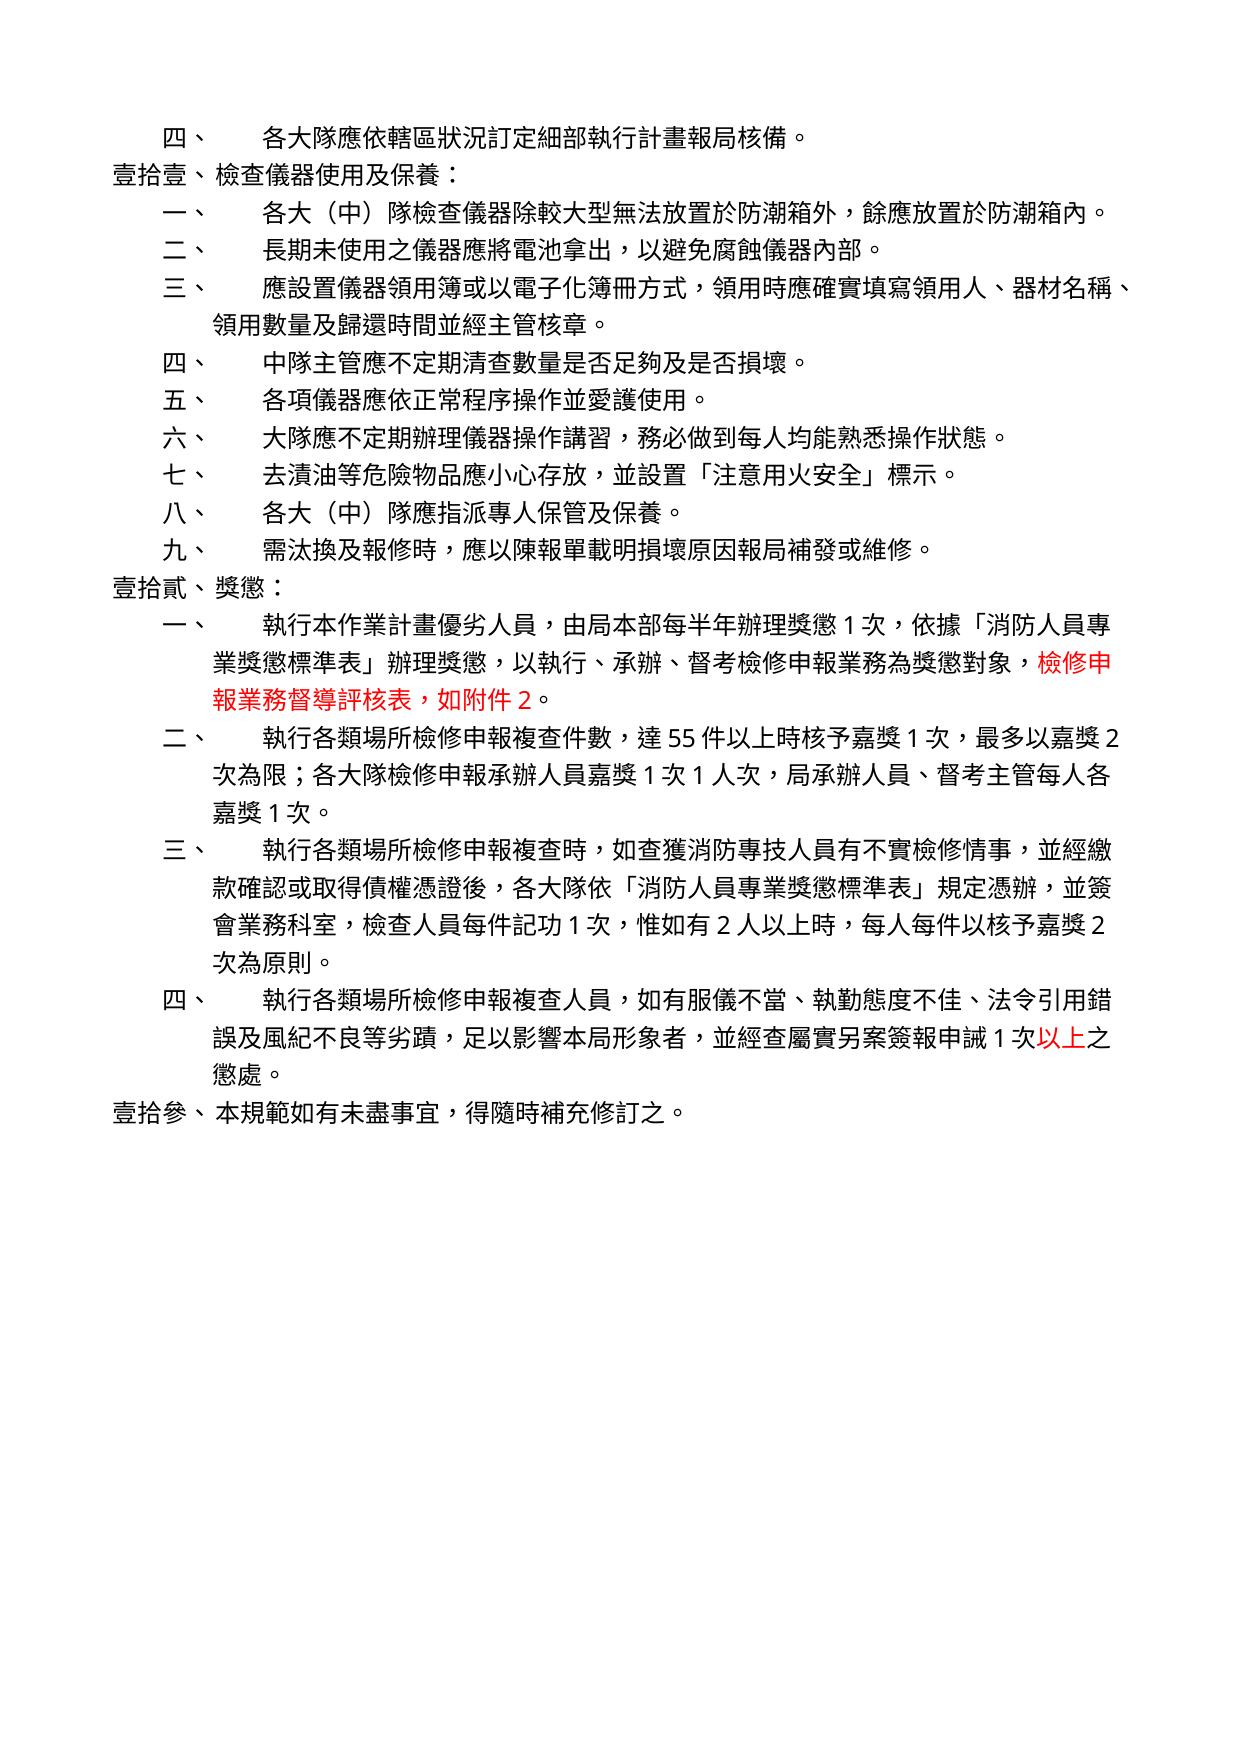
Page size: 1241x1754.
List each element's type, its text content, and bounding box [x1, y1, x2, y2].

list 檢查儀器使用及保養： [112, 149, 1128, 186]
list 本規範如有未盡事宜，得隨時補充修訂之。 [112, 1086, 1128, 1124]
list 執行各類場所檢修申報複查時，如查獲消防專技人員有不實檢修情事，並經繳款確認或取得債權憑證後，各大隊依「消防人員專業獎懲標準表」規定憑辦，並簽會業務科室，檢查人員每件記功1次，惟如有2人以上時，每人每件以核予嘉獎2次為原則。 [162, 824, 1128, 974]
list 各大隊應依轄區狀況訂定細部執行計畫報局核備。 [162, 111, 1128, 149]
list 各項儀器應依正常程序操作並愛護使用。 [162, 374, 1128, 411]
list 執行本作業計畫優劣人員，由局本部每半年辦理獎懲1次，依據「消防人員專業獎懲標準表」辦理獎懲，以執行、承辦、督考檢修申報業務為獎懲對象，檢修申報業務督導評核表，如附件2。 [162, 599, 1128, 711]
list 各大（中）隊應指派專人保管及保養。 [162, 486, 1128, 524]
list 去漬油等危險物品應小心存放，並設置「注意用火安全」標示。 [162, 449, 1128, 486]
list 獎懲： [112, 561, 1128, 599]
list 執行各類場所檢修申報複查件數，達55件以上時核予嘉獎1次，最多以嘉獎2次為限；各大隊檢修申報承辦人員嘉獎1次1人次，局承辦人員、督考主管每人各嘉獎1次。 [162, 711, 1128, 824]
list 需汰換及報修時，應以陳報單載明損壞原因報局補發或維修。 [162, 524, 1128, 561]
list 中隊主管應不定期清查數量是否足夠及是否損壞。 [162, 336, 1128, 374]
list 應設置儀器領用簿或以電子化簿冊方式，領用時應確實填寫領用人、器材名稱、領用數量及歸還時間並經主管核章。 [162, 261, 1128, 336]
list 執行各類場所檢修申報複查人員，如有服儀不當、執勤態度不佳、法令引用錯誤及風紀不良等劣蹟，足以影響本局形象者，並經查屬實另案簽報申誡1次以上之懲處。 [162, 974, 1128, 1086]
list 長期未使用之儀器應將電池拿出，以避免腐蝕儀器內部。 [162, 224, 1128, 261]
list 大隊應不定期辦理儀器操作講習，務必做到每人均能熟悉操作狀態。 [162, 411, 1128, 449]
list 各大（中）隊檢查儀器除較大型無法放置於防潮箱外，餘應放置於防潮箱內。 [162, 186, 1128, 224]
